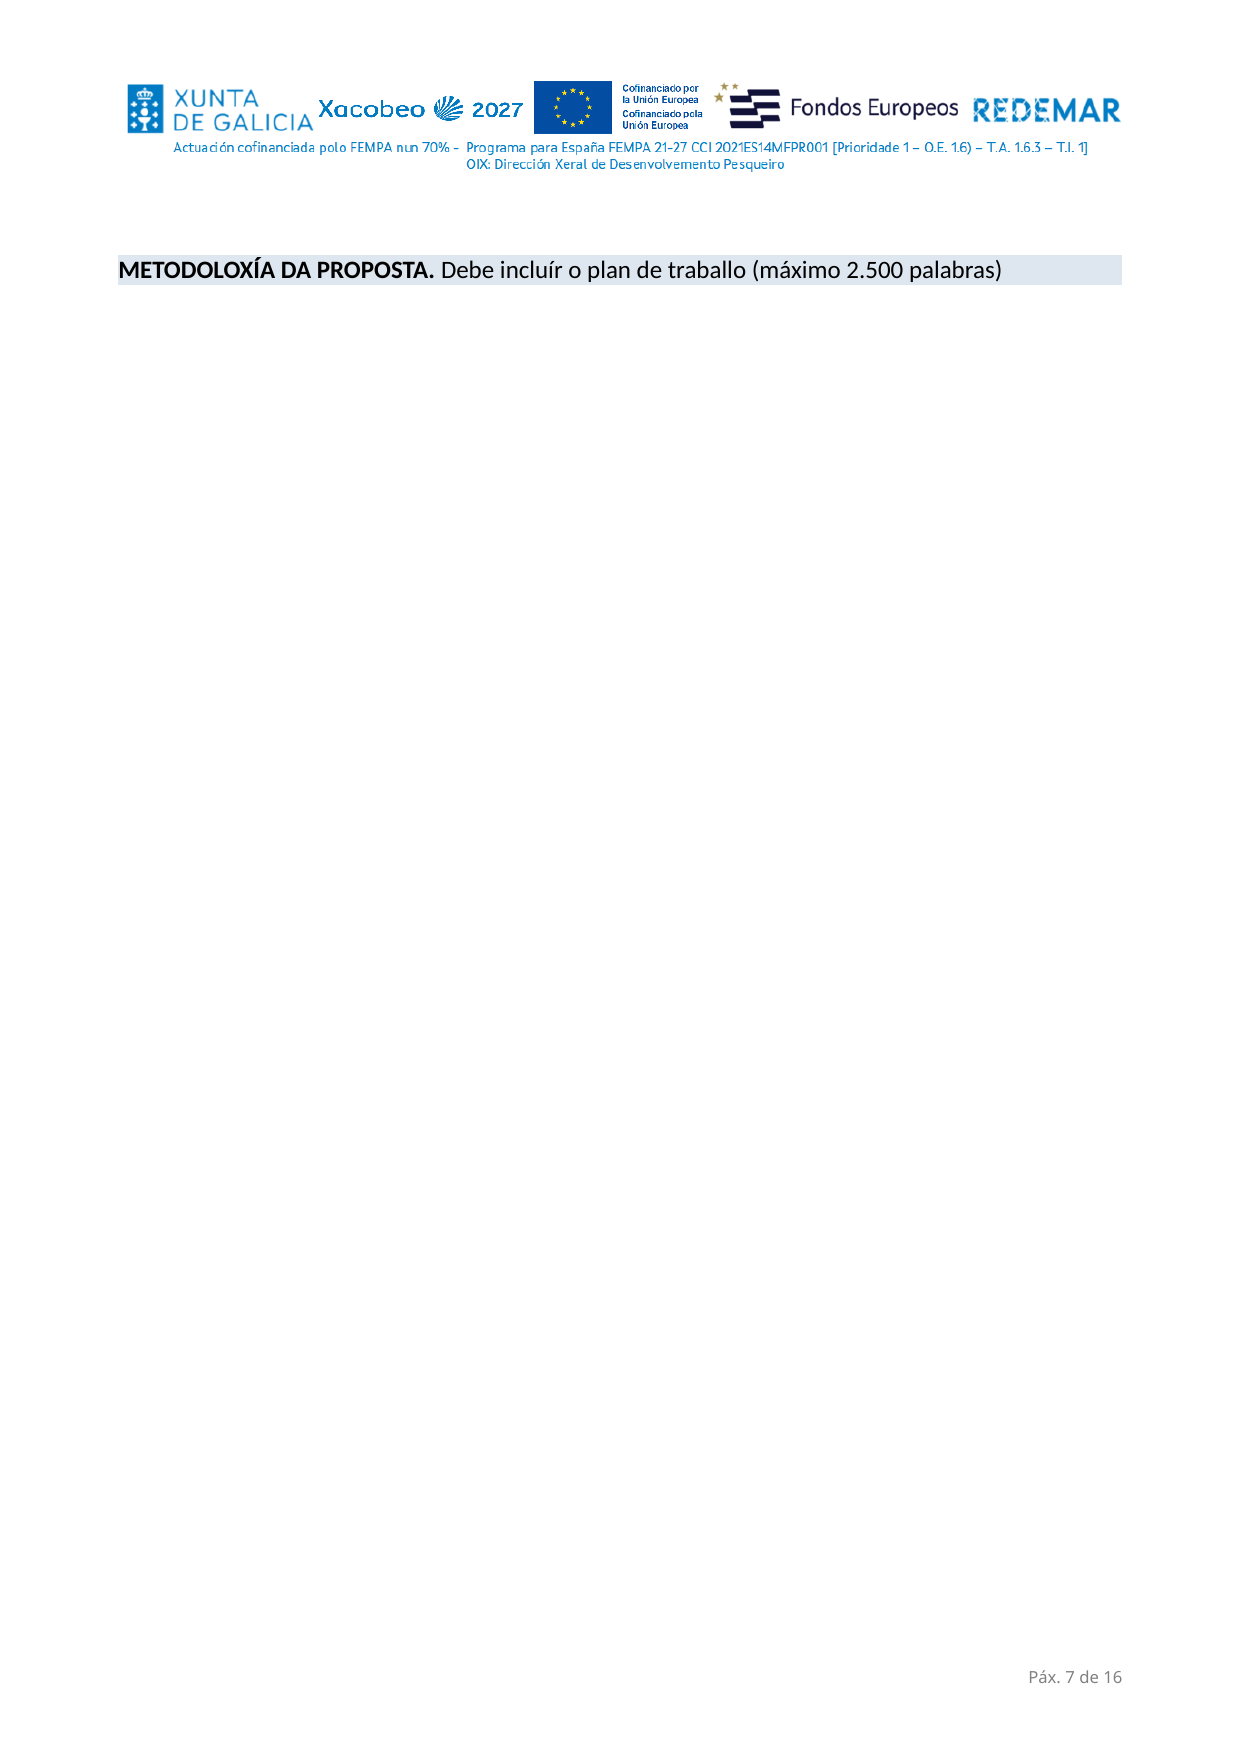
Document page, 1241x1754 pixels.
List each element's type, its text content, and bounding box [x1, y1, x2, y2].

picture [118, 73, 1123, 174]
table_cell [118, 285, 1122, 1591]
table_header METODOLOXÍA DA PROPOSTA. Debe incluír o plan de traballo (máximo 2.500 palabras) [118, 255, 1122, 285]
